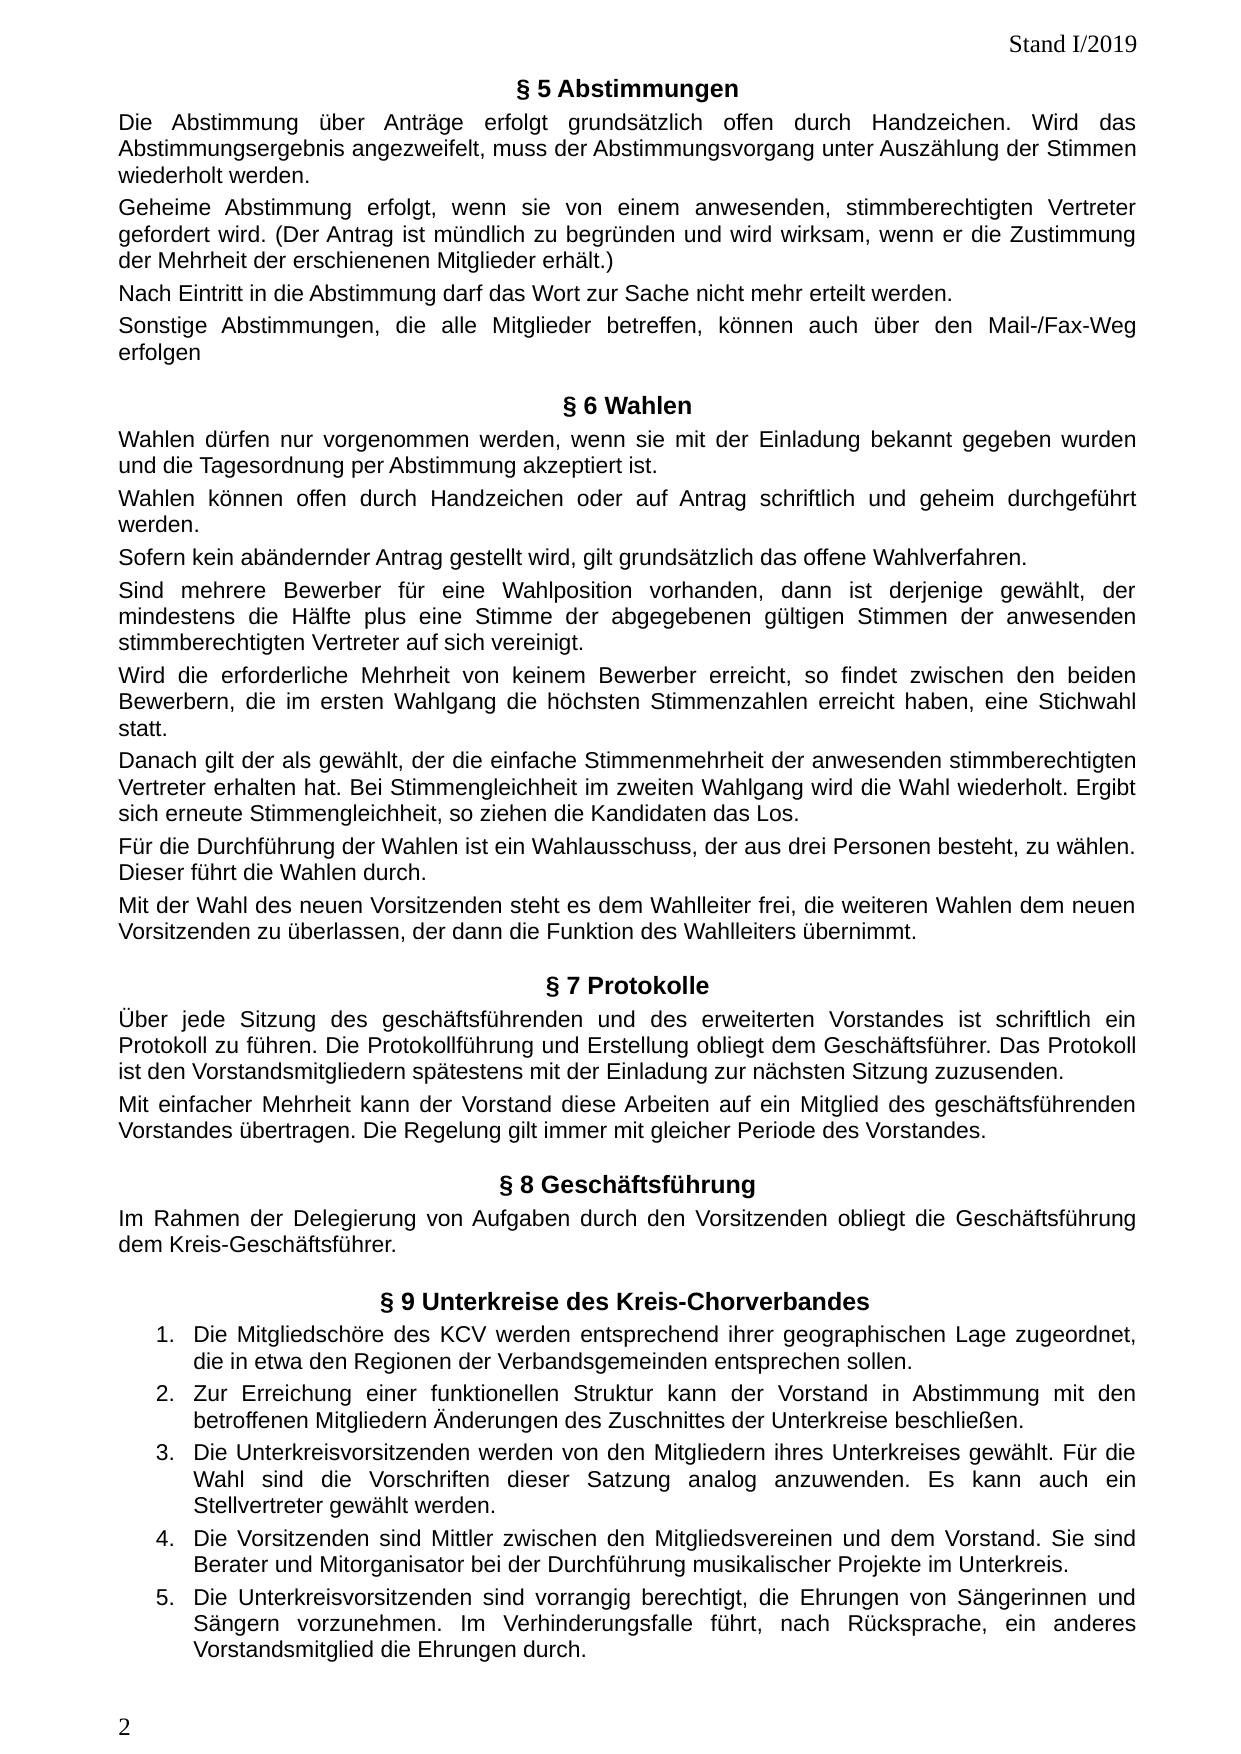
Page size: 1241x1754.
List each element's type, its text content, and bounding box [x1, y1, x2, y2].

text § 5 Abstimmungen [118, 74, 1137, 103]
text Über jede Sitzung des geschäftsführenden und des erweiterten Vorstandes ist schriftlich ein Protokoll zu führen. Die Protokollführung und Erstellung obliegt dem Geschäftsführer. Das Protokoll ist den Vorstandsmitgliedern spätestens mit der Einladung zur nächsten Sitzung zuzusenden. [118, 1006, 1137, 1085]
text § 6 Wahlen [118, 391, 1137, 420]
text Für die Durchführung der Wahlen ist ein Wahlausschuss, der aus drei Personen besteht, zu wählen. Dieser führt die Wahlen durch. [118, 833, 1137, 885]
list Die Unterkreisvorsitzenden sind vorrangig berechtigt, die Ehrungen von Sängerinnen und Sängern vorzunehmen. Im Verhinderungsfalle führt, nach Rücksprache, ein anderes Vorstandsmitglied die Ehrungen durch. [156, 1584, 1137, 1663]
text Sind mehrere Bewerber für eine Wahlposition vorhanden, dann ist derjenige gewählt, der mindestens die Hälfte plus eine Stimme der abgegebenen gültigen Stimmen der anwesenden stimmberechtigten Vertreter auf sich vereinigt. [118, 577, 1137, 656]
text Mit einfacher Mehrheit kann der Vorstand diese Arbeiten auf ein Mitglied des geschäftsführenden Vorstandes übertragen. Die Regelung gilt immer mit gleicher Periode des Vorstandes. [118, 1091, 1137, 1144]
text § 7 Protokolle [118, 971, 1137, 999]
list Die Vorsitzenden sind Mittler zwischen den Mitgliedsvereinen und dem Vorstand. Sie sind Berater und Mitorganisator bei der Durchführung musikalischer Projekte im Unterkreis. [156, 1525, 1137, 1577]
list Zur Erreichung einer funktionellen Struktur kann der Vorstand in Abstimmung mit den betroffenen Mitgliedern Änderungen des Zuschnittes der Unterkreise beschließen. [156, 1380, 1137, 1433]
text § 8 Geschäftsführung [118, 1170, 1137, 1199]
text Geheime Abstimmung erfolgt, wenn sie von einem anwesenden, stimmberechtigten Vertreter gefordert wird. (Der Antrag ist mündlich zu begründen und wird wirksam, wenn er die Zustimmung der Mehrheit der erschienenen Mitglieder erhält.) [118, 194, 1137, 273]
text Wird die erforderliche Mehrheit von keinem Bewerber erreicht, so findet zwischen den beiden Bewerbern, die im ersten Wahlgang die höchsten Stimmenzahlen erreicht haben, eine Stichwahl statt. [118, 662, 1137, 741]
text § 9 Unterkreise des Kreis-Chorverbandes [118, 1286, 1132, 1315]
text Wahlen können offen durch Handzeichen oder auf Antrag schriftlich und geheim durchgeführt werden. [118, 485, 1137, 538]
text Mit der Wahl des neuen Vorsitzenden steht es dem Wahlleiter frei, die weiteren Wahlen dem neuen Vorsitzenden zu überlassen, der dann die Funktion des Wahlleiters übernimmt. [118, 892, 1137, 944]
text Danach gilt der als gewählt, der die einfache Stimmenmehrheit der anwesenden stimmberechtigten Vertreter erhalten hat. Bei Stimmengleichheit im zweiten Wahlgang wird die Wahl wiederholt. Ergibt sich erneute Stimmengleichheit, so ziehen die Kandidaten das Los. [118, 747, 1137, 826]
text Die Abstimmung über Anträge erfolgt grundsätzlich offen durch Handzeichen. Wird das Abstimmungsergebnis angezweifelt, muss der Abstimmungsvorgang unter Auszählung der Stimmen wiederholt werden. [118, 109, 1137, 188]
text Im Rahmen der Delegierung von Aufgaben durch den Vorsitzenden obliegt die Geschäftsführung dem Kreis-Geschäftsführer. [118, 1205, 1137, 1258]
list Die Unterkreisvorsitzenden werden von den Mitgliedern ihres Unterkreises gewählt. Für die Wahl sind die Vorschriften dieser Satzung analog anzuwenden. Es kann auch ein Stellvertreter gewählt werden. [156, 1439, 1137, 1518]
text Sonstige Abstimmungen, die alle Mitglieder betreffen, können auch über den Mail-/Fax-Weg erfolgen [118, 312, 1137, 365]
list Die Mitgliedschöre des KCV werden entsprechend ihrer geographischen Lage zugeordnet, die in etwa den Regionen der Verbandsgemeinden entsprechen sollen. [156, 1321, 1137, 1374]
text Sofern kein abändernder Antrag gestellt wird, gilt grundsätzlich das offene Wahlverfahren. [118, 544, 1137, 570]
text Wahlen dürfen nur vorgenommen werden, wenn sie mit der Einladung bekannt gegeben wurden und die Tagesordnung per Abstimmung akzeptiert ist. [118, 426, 1137, 479]
text Nach Eintritt in die Abstimmung darf das Wort zur Sache nicht mehr erteilt werden. [118, 279, 1137, 306]
